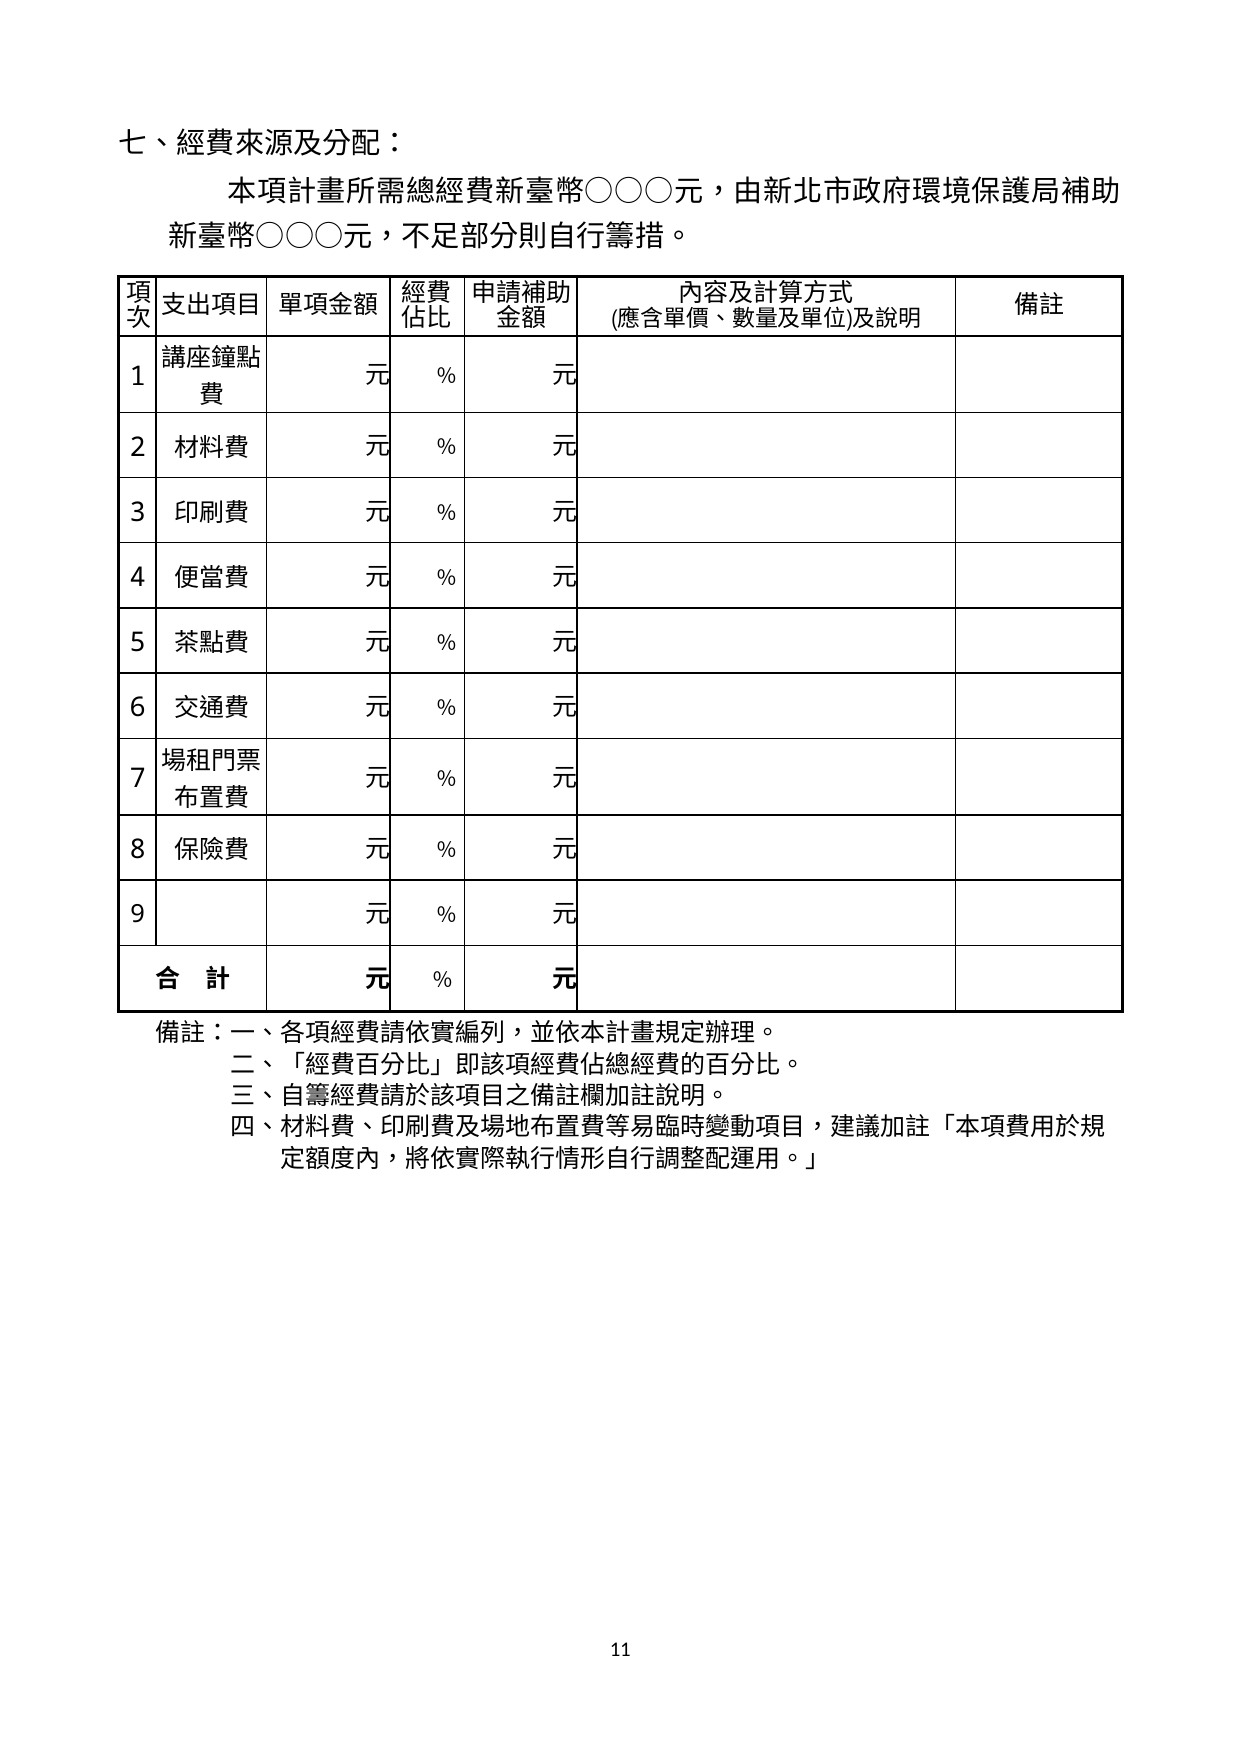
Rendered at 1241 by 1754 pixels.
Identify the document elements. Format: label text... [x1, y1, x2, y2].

table_cell [956, 478, 1121, 542]
table_cell 元 [267, 543, 389, 607]
table_cell 茶點費 [157, 609, 266, 672]
table_cell 元 [465, 946, 576, 1010]
text 本項計畫所需總經費新臺幣○○○元，由新北市政府環境保護局補助新臺幣○○○元，不足部分則自行籌措。 [168, 164, 1122, 256]
table_cell [578, 413, 955, 477]
table_cell [578, 739, 955, 814]
table_cell [578, 337, 955, 411]
table_header 單項金額 [267, 278, 389, 335]
table_cell [956, 413, 1121, 477]
table_cell 元 [465, 881, 576, 944]
table_cell ％ [391, 739, 464, 814]
table_cell [578, 674, 955, 737]
table_cell 元 [465, 337, 576, 411]
table_cell 元 [465, 816, 576, 879]
table_cell 元 [465, 674, 576, 737]
table_header 內容及計算方式 (應含單價、數量及單位)及說明 [578, 278, 955, 335]
table_cell [956, 337, 1121, 411]
table_cell 6 [120, 674, 155, 737]
table_cell ％ [391, 609, 464, 672]
table_cell 保險費 [157, 816, 266, 879]
table_header 經費佔比 [391, 278, 464, 335]
table_cell 元 [267, 609, 389, 672]
table_cell 9 [120, 881, 155, 944]
table_cell [956, 881, 1121, 944]
table_cell 1 [120, 337, 155, 411]
table_cell ％ [391, 674, 464, 737]
table_cell 元 [465, 478, 576, 542]
table_cell 8 [120, 816, 155, 879]
table_cell 元 [267, 739, 389, 814]
table_cell 3 [120, 478, 155, 542]
text 二、「經費百分比」即該項經費佔總經費的百分比。 [231, 1048, 1122, 1079]
table_cell 便當費 [157, 543, 266, 607]
text 七、經費來源及分配： [118, 112, 1122, 164]
table_cell 元 [267, 881, 389, 944]
table_header 備註 [956, 278, 1121, 335]
table_cell [578, 881, 955, 944]
table_cell 材料費 [157, 413, 266, 477]
table_cell [956, 816, 1121, 879]
table_cell [157, 881, 266, 944]
table_cell 元 [267, 816, 389, 879]
table_cell 合 計 [120, 946, 266, 1010]
table_cell [578, 543, 955, 607]
table_cell ％ [391, 881, 464, 944]
table_header 項次 [120, 278, 155, 335]
table_cell 4 [120, 543, 155, 607]
table_cell 2 [120, 413, 155, 477]
table_cell 場租門票布置費 [157, 739, 266, 814]
table_cell 元 [267, 478, 389, 542]
table_cell [578, 946, 955, 1010]
table_cell [956, 674, 1121, 737]
table_cell ％ [391, 478, 464, 542]
table_cell 交通費 [157, 674, 266, 737]
text 四、材料費、印刷費及場地布置費等易臨時變動項目，建議加註「本項費用於規定額度內，將依實際執行情形自行調整配運用。」 [231, 1111, 1122, 1173]
table_cell 元 [267, 413, 389, 477]
table_cell [578, 816, 955, 879]
text 備註：一、各項經費請依實編列，並依本計畫規定辦理。 [156, 1013, 1122, 1048]
table_cell 元 [267, 674, 389, 737]
table_cell [956, 543, 1121, 607]
table_cell ％ [391, 543, 464, 607]
table_header 支出項目 [157, 278, 266, 335]
table_cell ％ [391, 413, 464, 477]
table_cell ％ [391, 337, 464, 411]
table_cell 元 [465, 609, 576, 672]
table_cell [956, 946, 1121, 1010]
table_cell 元 [267, 946, 389, 1010]
table_cell ％ [391, 816, 464, 879]
table_cell ％ [391, 946, 464, 1010]
table_cell 元 [465, 543, 576, 607]
table_cell 5 [120, 609, 155, 672]
table_cell 元 [267, 337, 389, 411]
table_cell [956, 609, 1121, 672]
text 三、自籌經費請於該項目之備註欄加註說明。 [231, 1079, 1122, 1111]
table_cell 元 [465, 413, 576, 477]
table_cell [956, 739, 1121, 814]
table_header 申請補助金額 [465, 278, 576, 335]
table_cell [578, 609, 955, 672]
table_cell 講座鐘點費 [157, 337, 266, 411]
table_cell 元 [465, 739, 576, 814]
table_cell 印刷費 [157, 478, 266, 542]
table_cell 7 [120, 739, 155, 814]
table_cell [578, 478, 955, 542]
